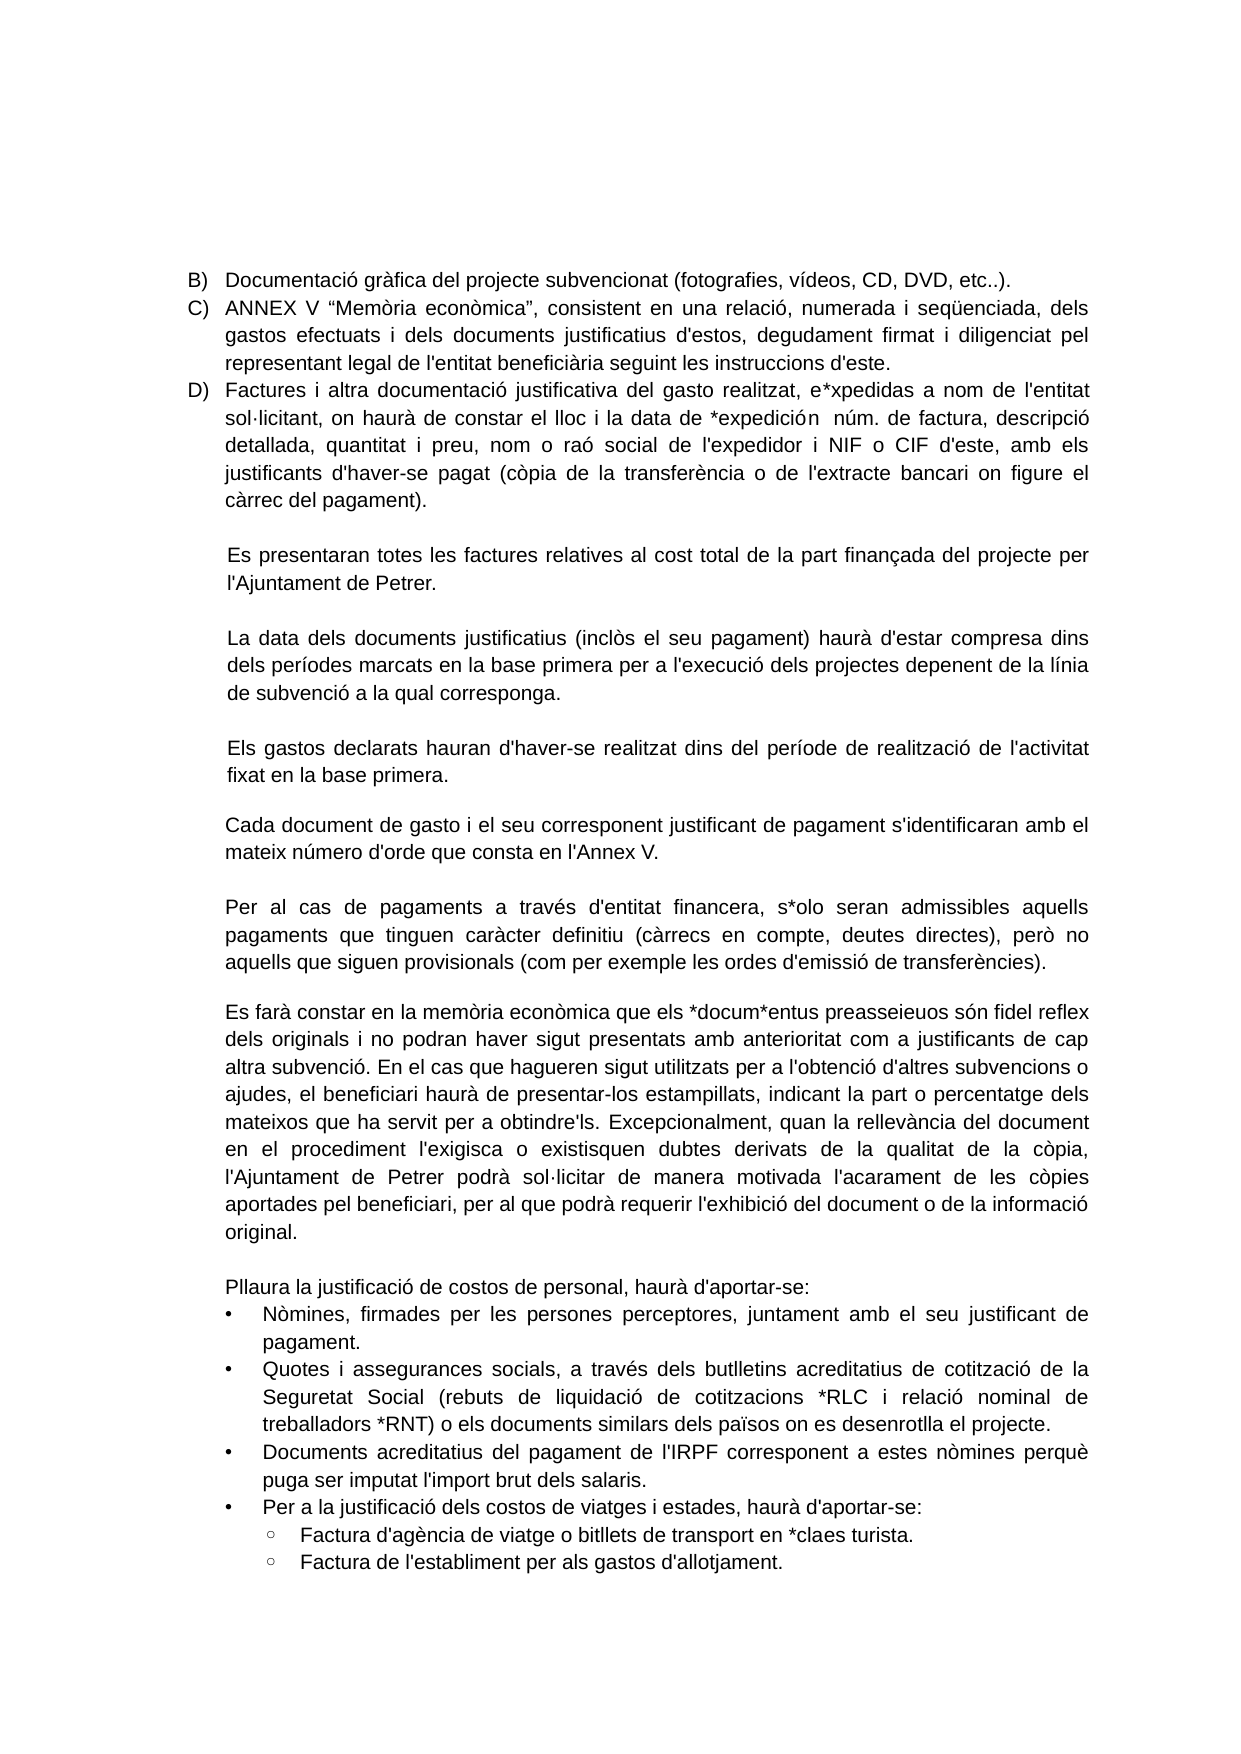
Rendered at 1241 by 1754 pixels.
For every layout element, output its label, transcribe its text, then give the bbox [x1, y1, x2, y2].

list Factura de l'establiment per als gastos d'allotjament. [262, 1550, 1090, 1574]
list Pllaura la justificació de costos de personal, haurà d'aportar-se: [187, 1274, 1090, 1298]
text Es presentaran totes les factures relatives al cost total de la part finançada del projecte per l'Ajuntament de Petrer. [227, 543, 1090, 594]
list Documentació gràfica del projecte subvencionat (fotografies, vídeos, CD, DVD, etc..). [187, 268, 1090, 292]
list Es farà constar en la memòria econòmica que els *docum*entus preasseieuos són fidel reflex dels originals i no podran haver sigut presentats amb anterioritat com a justificants de cap altra subvenció. En el cas que hagueren sigut utilitzats per a l'obtenció d'altres subvencions o ajudes, el beneficiari haurà de presentar-los estampillats, indicant la part o percentatge dels mateixos que ha servit per a obtindre'ls. Excepcionalment, quan la rellevància del document en el procediment l'exigisca o existisquen dubtes derivats de la qualitat de la còpia, l'Ajuntament de Petrer podrà sol·licitar de manera motivada l'acarament de les còpies aportades pel beneficiari, per al que podrà requerir l'exhibició del document o de la informació original. [187, 999, 1090, 1243]
list ANNEX V “Memòria econòmica”, consistent en una relació, numerada i seqüenciada, dels gastos efectuats i dels documents justificatius d'estos, degudament firmat i diligenciat pel representant legal de l'entitat beneficiària seguint les instruccions d'este. [187, 296, 1090, 374]
text La data dels documents justificatius (inclòs el seu pagament) haurà d'estar compresa dins dels períodes marcats en la base primera per a l'execució dels projectes depenent de la línia de subvenció a la qual corresponga. [227, 626, 1090, 704]
list Per al cas de pagaments a través d'entitat financera, s*olo seran admissibles aquells pagaments que tinguen caràcter definitiu (càrrecs en compte, deutes directes), però no aquells que siguen provisionals (com per exemple les ordes d'emissió de transferències). [187, 895, 1090, 974]
list Quotes i assegurances socials, a través dels butlletins acreditatius de cotització de la Seguretat Social (rebuts de liquidació de cotitzacions *RLC i relació nominal de treballadors *RNT) o els documents similars dels països on es desenrotlla el projecte. [225, 1357, 1090, 1436]
list Nòmines, firmades per les persones perceptores, juntament amb el seu justificant de pagament. [225, 1302, 1090, 1354]
list Factura d'agència de viatge o bitllets de transport en *claes turista. [262, 1522, 1090, 1547]
list Per a la justificació dels costos de viatges i estades, haurà d'aportar-se: [225, 1495, 1090, 1519]
list Factures i altra documentació justificativa del gasto realitzat, e*xpedidas a nom de l'entitat sol·licitant, on haurà de constar el lloc i la data de *expedición, núm. de factura, descripció detallada, quantitat i preu, nom o raó social de l'expedidor i NIF o CIF d'este, amb els justificants d'haver-se pagat (còpia de la transferència o de l'extracte bancari on figure el càrrec del pagament). [187, 378, 1090, 512]
text Els gastos declarats hauran d'haver-se realitzat dins del període de realització de l'activitat fixat en la base primera. [227, 736, 1090, 787]
list Documents acreditatius del pagament de l'IRPF corresponent a estes nòmines perquè puga ser imputat l'import brut dels salaris. [225, 1440, 1090, 1491]
list Cada document de gasto i el seu corresponent justificant de pagament s'identificaran amb el mateix número d'orde que consta en l'Annex V. [187, 813, 1090, 864]
